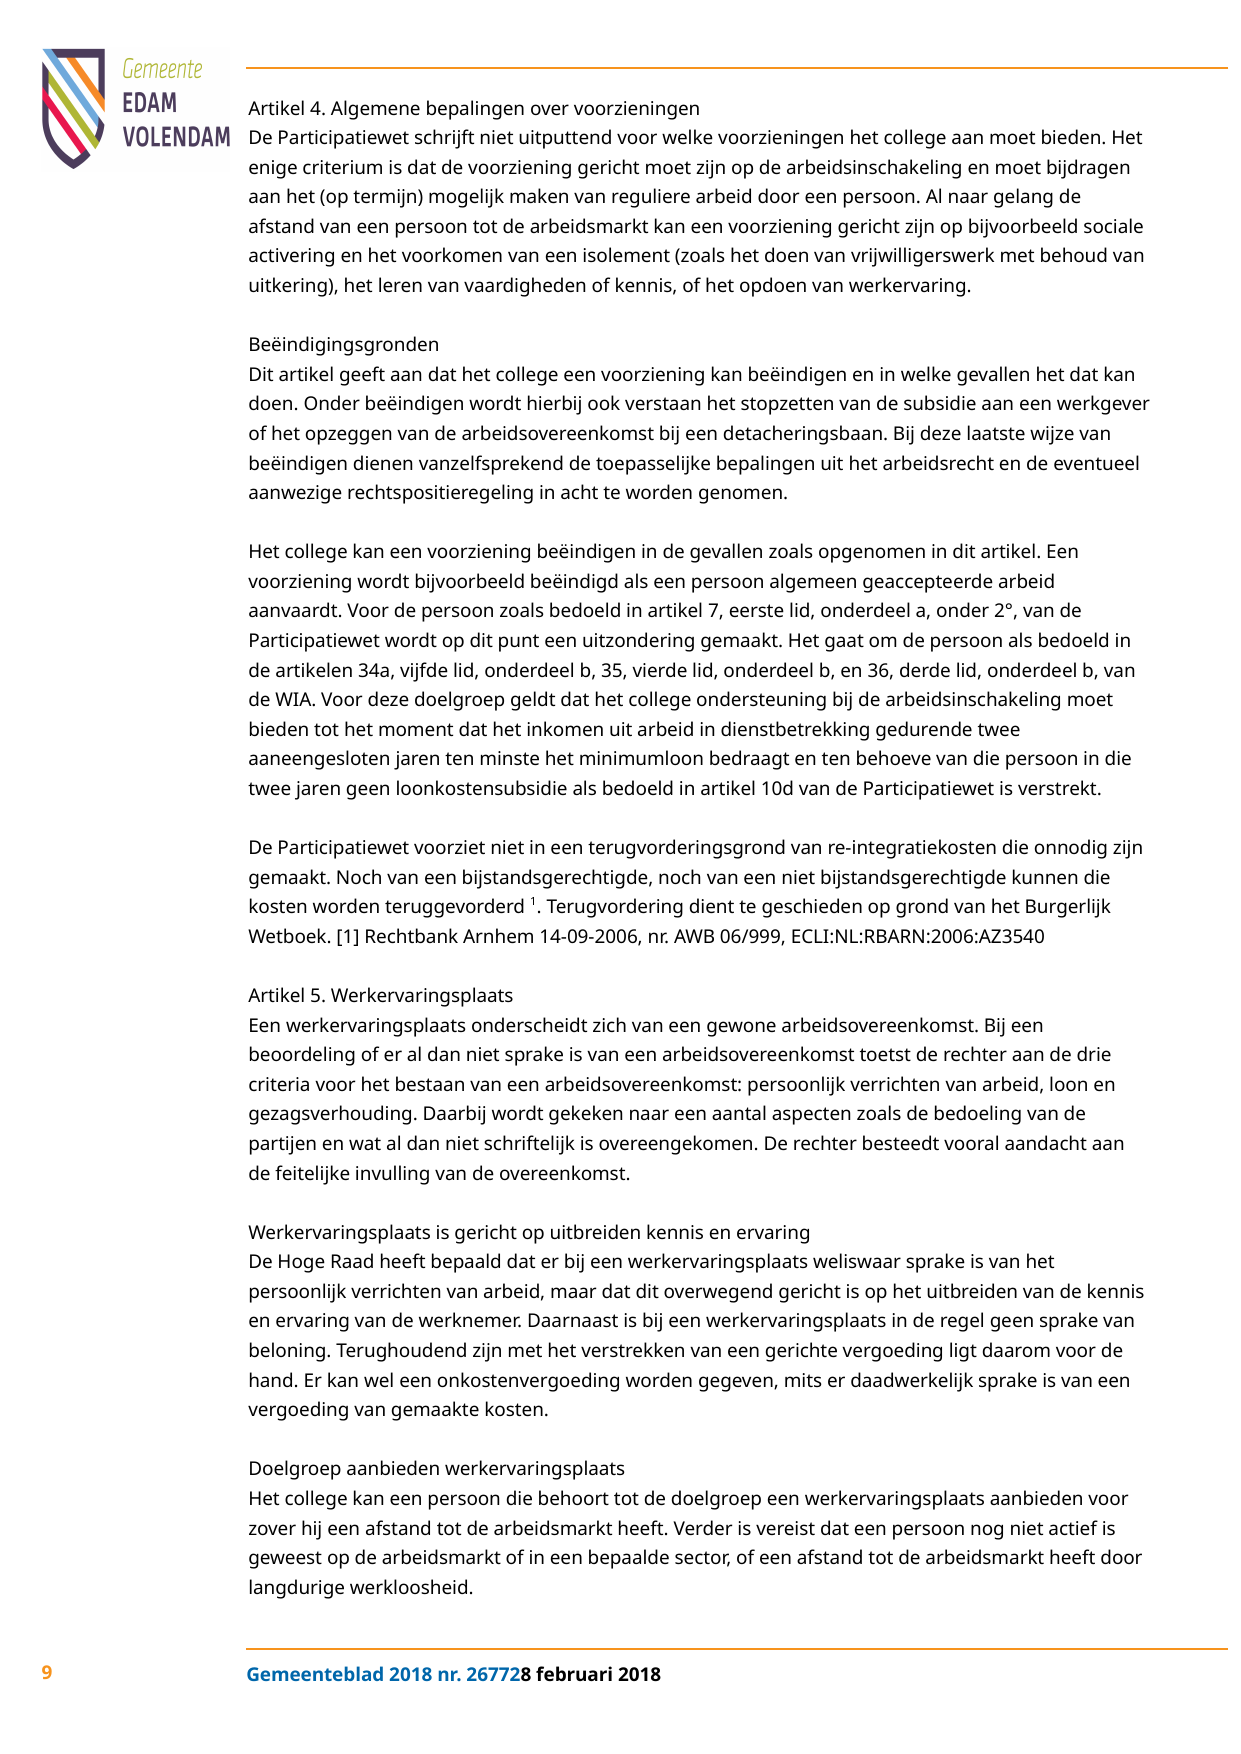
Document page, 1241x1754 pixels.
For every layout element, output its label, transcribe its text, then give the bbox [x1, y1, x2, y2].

text Artikel 5. Werkervaringsplaats [248, 982, 1152, 1008]
text Het college kan een persoon die behoort tot de doelgroep een werkervaringsplaats aanbieden voor zover hij een afstand tot de arbeidsmarkt heeft. Verder is vereist dat een persoon nog niet actief is geweest op de arbeidsmarkt of in een bepaalde sector, of een afstand tot de arbeidsmarkt heeft door langdurige werkloosheid. [248, 1485, 1152, 1600]
text Een werkervaringsplaats onderscheidt zich van een gewone arbeidsovereenkomst. Bij een beoordeling of er al dan niet sprake is van een arbeidsovereenkomst toetst de rechter aan de drie criteria voor het bestaan van een arbeidsovereenkomst: persoonlijk verrichten van arbeid, loon en gezagsverhouding. Daarbij wordt gekeken naar een aantal aspecten zoals de bedoeling van de partijen en wat al dan niet schriftelijk is overeengekomen. De rechter besteedt vooral aandacht aan de feitelijke invulling van de overeenkomst. [248, 1012, 1152, 1186]
text De Hoge Raad heeft bepaald dat er bij een werkervaringsplaats weliswaar sprake is van het persoonlijk verrichten van arbeid, maar dat dit overwegend gericht is op het uitbreiden van de kennis en ervaring van de werknemer. Daarnaast is bij een werkervaringsplaats in de regel geen sprake van beloning. Terughoudend zijn met het verstrekken van een gerichte vergoeding ligt daarom voor de hand. Er kan wel een onkostenvergoeding worden gegeven, mits er daadwerkelijk sprake is van een vergoeding van gemaakte kosten. [248, 1248, 1152, 1422]
text De Participatiewet voorziet niet in een terugvorderingsgrond van re-integratiekosten die onnodig zijn gemaakt. Noch van een bijstandsgerechtigde, noch van een niet bijstandsgerechtigde kunnen die kosten worden teruggevorderd 1. Terugvordering dient te geschieden op grond van het Burgerlijk Wetboek. [1] Rechtbank Arnhem 14-09-2006, nr. AWB 06/999, ECLI:NL:RBARN:2006:AZ3540 [248, 834, 1152, 949]
picture [41, 47, 231, 172]
text De Participatiewet schrijft niet uitputtend voor welke voorzieningen het college aan moet bieden. Het enige criterium is dat de voorziening gericht moet zijn op de arbeidsinschakeling en moet bijdragen aan het (op termijn) mogelijk maken van reguliere arbeid door een persoon. Al naar gelang de afstand van een persoon tot de arbeidsmarkt kan een voorziening gericht zijn op bijvoorbeeld sociale activering en het voorkomen van een isolement (zoals het doen van vrijwilligerswerk met behoud van uitkering), het leren van vaardigheden of kennis, of het opdoen van werkervaring. [248, 124, 1152, 298]
text Dit artikel geeft aan dat het college een voorziening kan beëindigen en in welke gevallen het dat kan doen. Onder beëindigen wordt hierbij ook verstaan het stopzetten van de subsidie aan een werkgever of het opzeggen van de arbeidsovereenkomst bij een detacheringsbaan. Bij deze laatste wijze van beëindigen dienen vanzelfsprekend de toepasselijke bepalingen uit het arbeidsrecht en de eventueel aanwezige rechtspositieregeling in acht te worden genomen. [248, 361, 1152, 505]
text Artikel 4. Algemene bepalingen over voorzieningen [248, 95, 1152, 121]
text Werkervaringsplaats is gericht op uitbreiden kennis en ervaring [248, 1219, 1152, 1245]
text Het college kan een voorziening beëindigen in de gevallen zoals opgenomen in dit artikel. Een voorziening wordt bijvoorbeeld beëindigd als een persoon algemeen geaccepteerde arbeid aanvaardt. Voor de persoon zoals bedoeld in artikel 7, eerste lid, onderdeel a, onder 2°, van de Participatiewet wordt op dit punt een uitzondering gemaakt. Het gaat om de persoon als bedoeld in de artikelen 34a, vijfde lid, onderdeel b, 35, vierde lid, onderdeel b, en 36, derde lid, onderdeel b, van de WIA. Voor deze doelgroep geldt dat het college ondersteuning bij de arbeidsinschakeling moet bieden tot het moment dat het inkomen uit arbeid in dienstbetrekking gedurende twee aaneengesloten jaren ten minste het minimumloon bedraagt en ten behoeve van die persoon in die twee jaren geen loonkostensubsidie als bedoeld in artikel 10d van de Participatiewet is verstrekt. [248, 538, 1152, 801]
text Doelgroep aanbieden werkervaringsplaats [248, 1456, 1152, 1481]
text Beëindigingsgronden [248, 331, 1152, 357]
